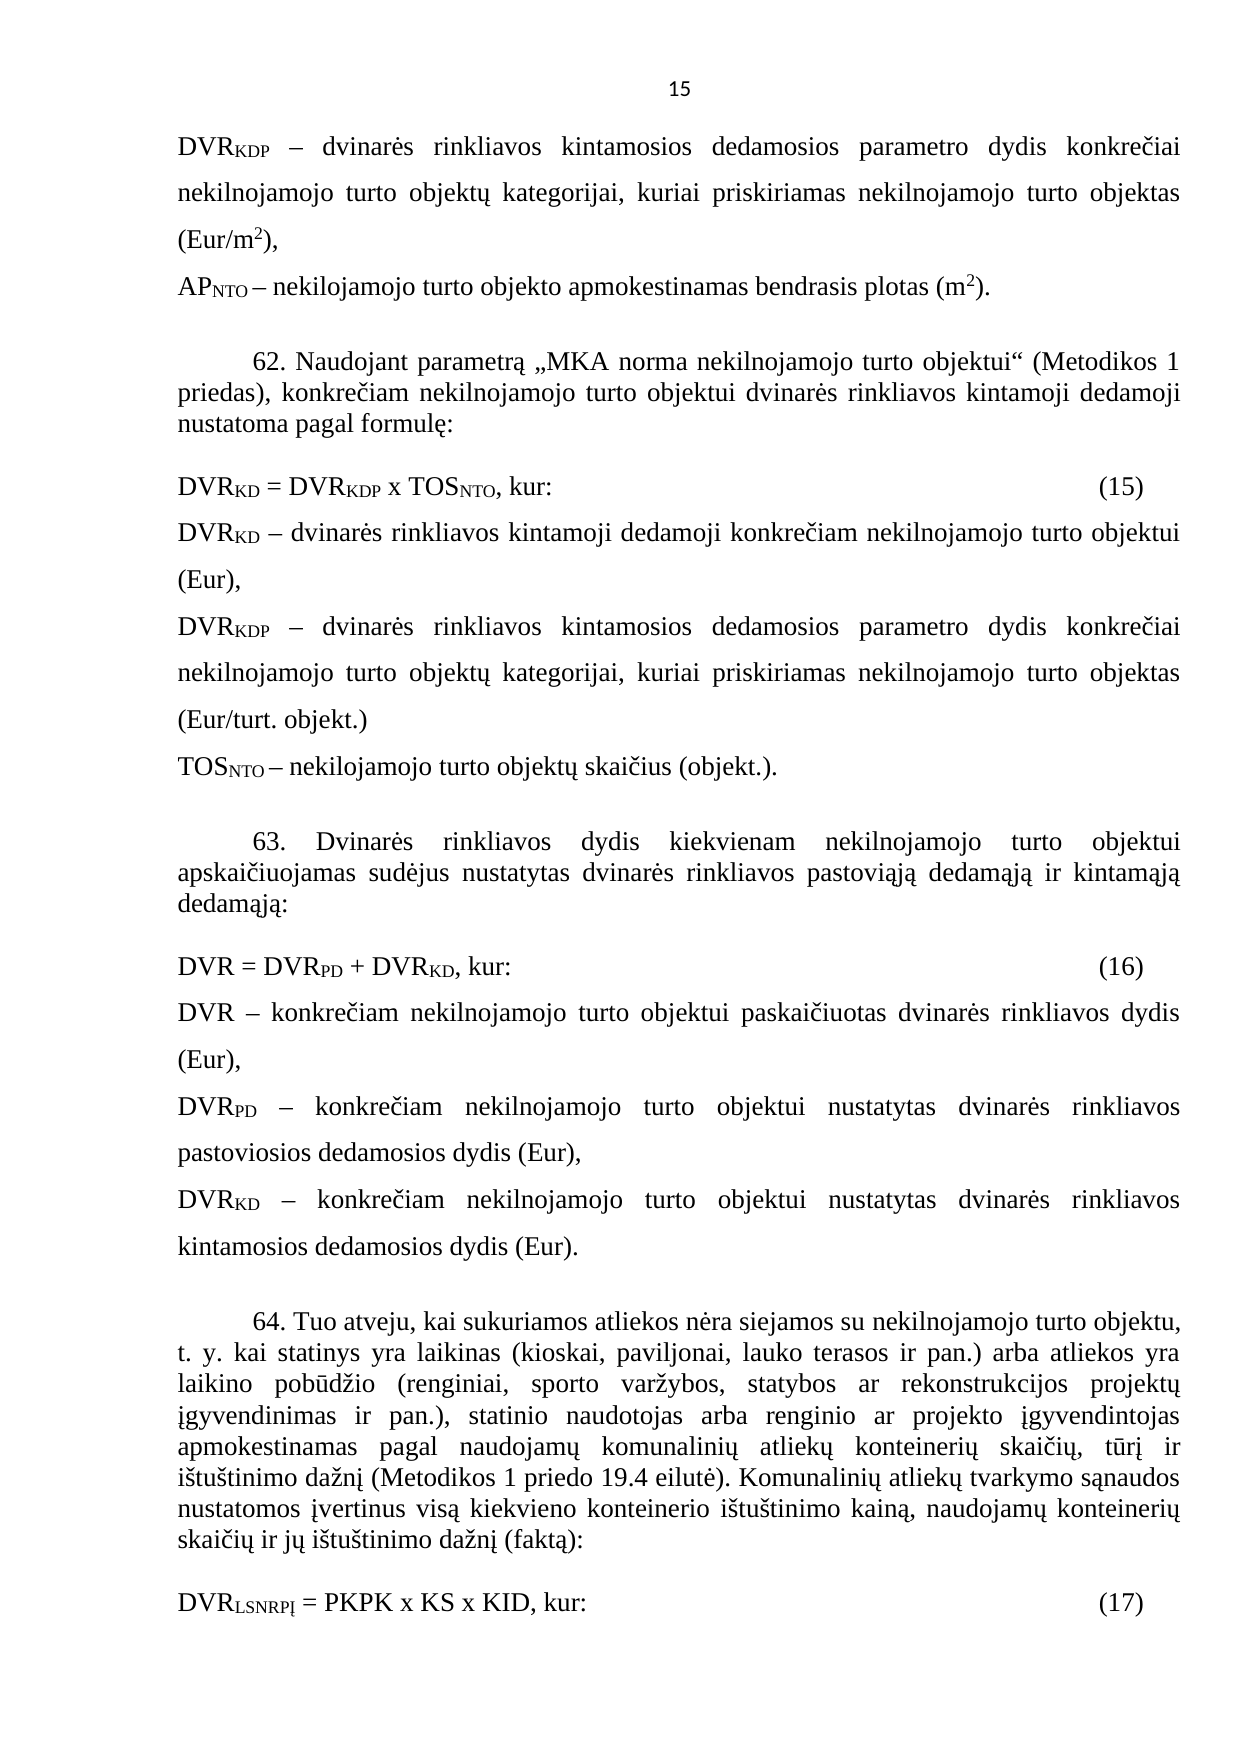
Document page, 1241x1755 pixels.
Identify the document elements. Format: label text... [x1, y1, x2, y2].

text DVRPD – konkrečiam nekilnojamojo turto objektui nustatytas dvinarės rinkliavos pastoviosios dedamosios dydis (Eur), [177, 1090, 1181, 1168]
text 63. Dvinarės rinkliavos dydis kiekvienam nekilnojamojo turto objektui apskaičiuojamas sudėjus nustatytas dvinarės rinkliavos pastoviąją dedamąją ir kintamąją dedamąją: [177, 825, 1181, 919]
text DVRKD – konkrečiam nekilnojamojo turto objektui nustatytas dvinarės rinkliavos kintamosios dedamosios dydis (Eur). [177, 1183, 1181, 1261]
text DVR = DVRPD + DVRKD, kur: (16) [177, 950, 1181, 981]
text DVRKD = DVRKDP x TOSNTO, kur: (15) [177, 470, 1181, 501]
text 64. Tuo atveju, kai sukuriamos atliekos nėra siejamos su nekilnojamojo turto objektu, t. y. kai statinys yra laikinas (kioskai, paviljonai, lauko terasos ir pan.) arba atliekos yra laikino pobūdžio (renginiai, sporto varžybos, statybos ar rekonstrukcijos projektų įgyvendinimas ir pan.), statinio naudotojas arba renginio ar projekto įgyvendintojas apmokestinamas pagal naudojamų komunalinių atliekų konteinerių skaičių, tūrį ir ištuštinimo dažnį (Metodikos 1 priedo 19.4 eilutė). Komunalinių atliekų tvarkymo sąnaudos nustatomos įvertinus visą kiekvieno konteinerio ištuštinimo kainą, naudojamų konteinerių skaičių ir jų ištuštinimo dažnį (faktą): [177, 1305, 1181, 1554]
text 62. Naudojant parametrą „MKA norma nekilnojamojo turto objektui“ (Metodikos 1 priedas), konkrečiam nekilnojamojo turto objektui dvinarės rinkliavos kintamoji dedamoji nustatoma pagal formulę: [177, 345, 1181, 439]
text DVRLSNRPĮ = PKPK x KS x KID, kur: (17) [177, 1586, 1181, 1617]
text DVR – konkrečiam nekilnojamojo turto objektui paskaičiuotas dvinarės rinkliavos dydis (Eur), [177, 997, 1181, 1074]
text DVRKD – dvinarės rinkliavos kintamoji dedamoji konkrečiam nekilnojamojo turto objektui (Eur), [177, 517, 1181, 594]
text DVRKDP – dvinarės rinkliavos kintamosios dedamosios parametro dydis konkrečiai nekilnojamojo turto objektų kategorijai, kuriai priskiriamas nekilnojamojo turto objektas (Eur/turt. objekt.) [177, 610, 1181, 734]
text TOSNTO – nekilojamojo turto objektų skaičius (objekt.). [177, 750, 1181, 781]
text DVRKDP – dvinarės rinkliavos kintamosios dedamosios parametro dydis konkrečiai nekilnojamojo turto objektų kategorijai, kuriai priskiriamas nekilnojamojo turto objektas (Eur/m2), [177, 130, 1181, 254]
text APNTO – nekilojamojo turto objekto apmokestinamas bendrasis plotas (m2). [177, 270, 1181, 301]
